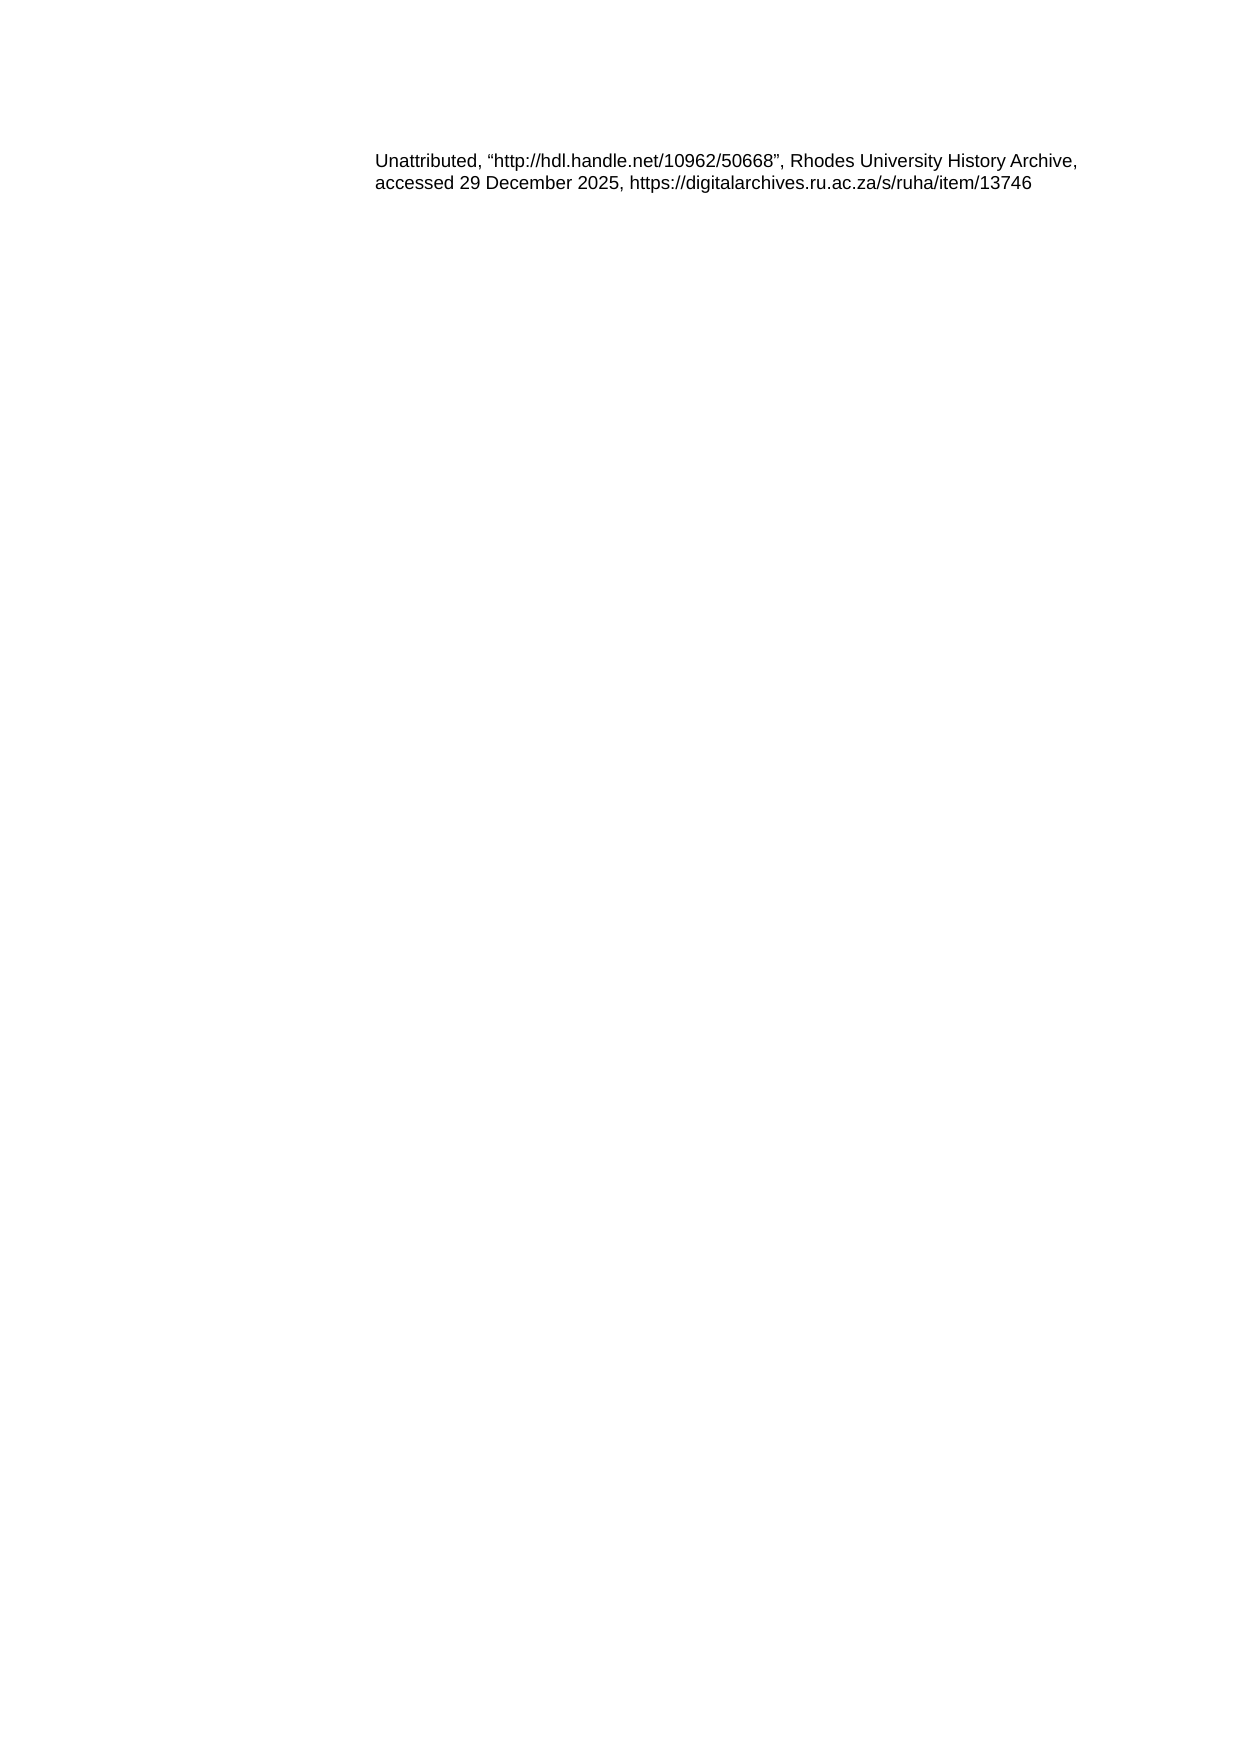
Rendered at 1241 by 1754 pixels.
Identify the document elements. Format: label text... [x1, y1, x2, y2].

text Unattributed, “http://hdl.handle.net/10962/50668”, Rhodes University History Archive, accessed 29 December 2025, https://digitalarchives.ru.ac.za/s/ruha/item/13746 [375, 150, 1090, 193]
